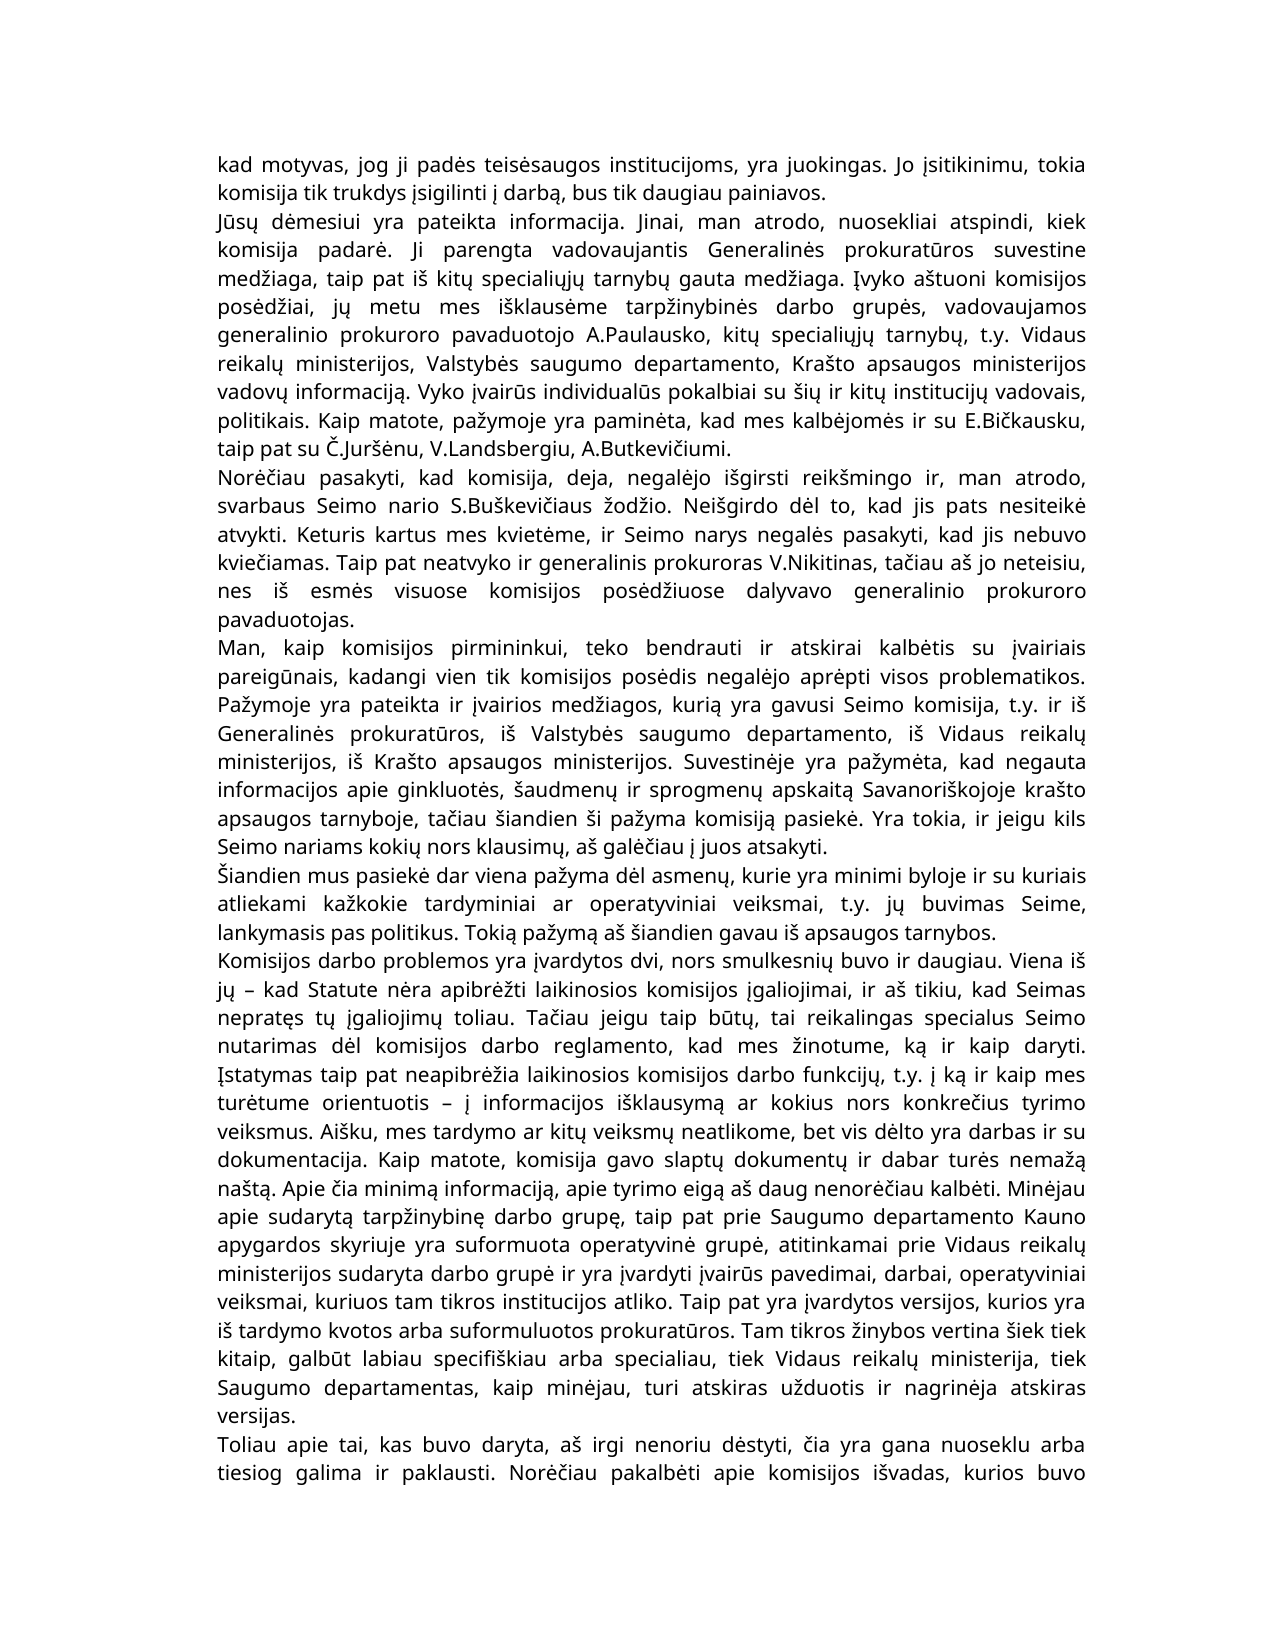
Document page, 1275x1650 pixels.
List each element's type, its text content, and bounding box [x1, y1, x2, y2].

text Toliau apie tai, kas buvo daryta, aš irgi nenoriu dėstyti, čia yra gana nuoseklu arba tiesiog galima ir paklausti. Norėčiau pakalbėti apie komisijos išvadas, kurios buvo [217, 1430, 1087, 1487]
text kad motyvas, jog ji padės teisėsaugos institucijoms, yra juokingas. Jo įsitikinimu, tokia komisija tik trukdys įsigilinti į darbą, bus tik daugiau painiavos. [217, 150, 1087, 207]
text Komisijos darbo problemos yra įvardytos dvi, nors smulkesnių buvo ir daugiau. Viena iš jų – kad Statute nėra apibrėžti laikinosios komisijos įgaliojimai, ir aš tikiu, kad Seimas nepratęs tų įgaliojimų toliau. Tačiau jeigu taip būtų, tai reikalingas specialus Seimo nutarimas dėl komisijos darbo reglamento, kad mes žinotume, ką ir kaip daryti. Įstatymas taip pat neapibrėžia laikinosios komisijos darbo funkcijų, t.y. į ką ir kaip mes turėtume orientuotis – į informacijos išklausymą ar kokius nors konkrečius tyrimo veiksmus. Aišku, mes tardymo ar kitų veiksmų neatlikome, bet vis dėlto yra darbas ir su dokumentacija. Kaip matote, komisija gavo slaptų dokumentų ir dabar turės nemažą naštą. Apie čia minimą informaciją, apie tyrimo eigą aš daug nenorėčiau kalbėti. Minėjau apie sudarytą tarpžinybinę darbo grupę, taip pat prie Saugumo departamento Kauno apygardos skyriuje yra suformuota operatyvinė grupė, atitinkamai prie Vidaus reikalų ministerijos sudaryta darbo grupė ir yra įvardyti įvairūs pavedimai, darbai, operatyviniai veiksmai, kuriuos tam tikros institucijos atliko. Taip pat yra įvardytos versijos, kurios yra iš tardymo kvotos arba suformuluotos prokuratūros. Tam tikros žinybos vertina šiek tiek kitaip, galbūt labiau specifiškiau arba specialiau, tiek Vidaus reikalų ministerija, tiek Saugumo departamentas, kaip minėjau, turi atskiras užduotis ir nagrinėja atskiras versijas. [217, 946, 1087, 1430]
text Man, kaip komisijos pirmininkui, teko bendrauti ir atskirai kalbėtis su įvairiais pareigūnais, kadangi vien tik komisijos posėdis negalėjo aprėpti visos problematikos. Pažymoje yra pateikta ir įvairios medžiagos, kurią yra gavusi Seimo komisija, t.y. ir iš Generalinės prokuratūros, iš Valstybės saugumo departamento, iš Vidaus reikalų ministerijos, iš Krašto apsaugos ministerijos. Suvestinėje yra pažymėta, kad negauta informacijos apie ginkluotės, šaudmenų ir sprogmenų apskaitą Savanoriškojoje krašto apsaugos tarnyboje, tačiau šiandien ši pažyma komisiją pasiekė. Yra tokia, ir jeigu kils Seimo nariams kokių nors klausimų, aš galėčiau į juos atsakyti. [217, 633, 1087, 861]
text Norėčiau pasakyti, kad komisija, deja, negalėjo išgirsti reikšmingo ir, man atrodo, svarbaus Seimo nario S.Buškevičiaus žodžio. Neišgirdo dėl to, kad jis pats nesiteikė atvykti. Keturis kartus mes kvietėme, ir Seimo narys negalės pasakyti, kad jis nebuvo kviečiamas. Taip pat neatvyko ir generalinis prokuroras V.Nikitinas, tačiau aš jo neteisiu, nes iš esmės visuose komisijos posėdžiuose dalyvavo generalinio prokuroro pavaduotojas. [217, 463, 1087, 633]
text Šiandien mus pasiekė dar viena pažyma dėl asmenų, kurie yra minimi byloje ir su kuriais atliekami kažkokie tardyminiai ar operatyviniai veiksmai, t.y. jų buvimas Seime, lankymasis pas politikus. Tokią pažymą aš šiandien gavau iš apsaugos tarnybos. [217, 861, 1087, 946]
text Jūsų dėmesiui yra pateikta informacija. Jinai, man atrodo, nuosekliai atspindi, kiek komisija padarė. Ji parengta vadovaujantis Generalinės prokuratūros suvestine medžiaga, taip pat iš kitų specialiųjų tarnybų gauta medžiaga. Įvyko aštuoni komisijos posėdžiai, jų metu mes išklausėme tarpžinybinės darbo grupės, vadovaujamos generalinio prokuroro pavaduotojo A.Paulausko, kitų specialiųjų tarnybų, t.y. Vidaus reikalų ministerijos, Valstybės saugumo departamento, Krašto apsaugos ministerijos vadovų informaciją. Vyko įvairūs individualūs pokalbiai su šių ir kitų institucijų vadovais, politikais. Kaip matote, pažymoje yra paminėta, kad mes kalbėjomės ir su E.Bičkausku, taip pat su Č.Juršėnu, V.Landsbergiu, A.Butkevičiumi. [217, 207, 1087, 463]
